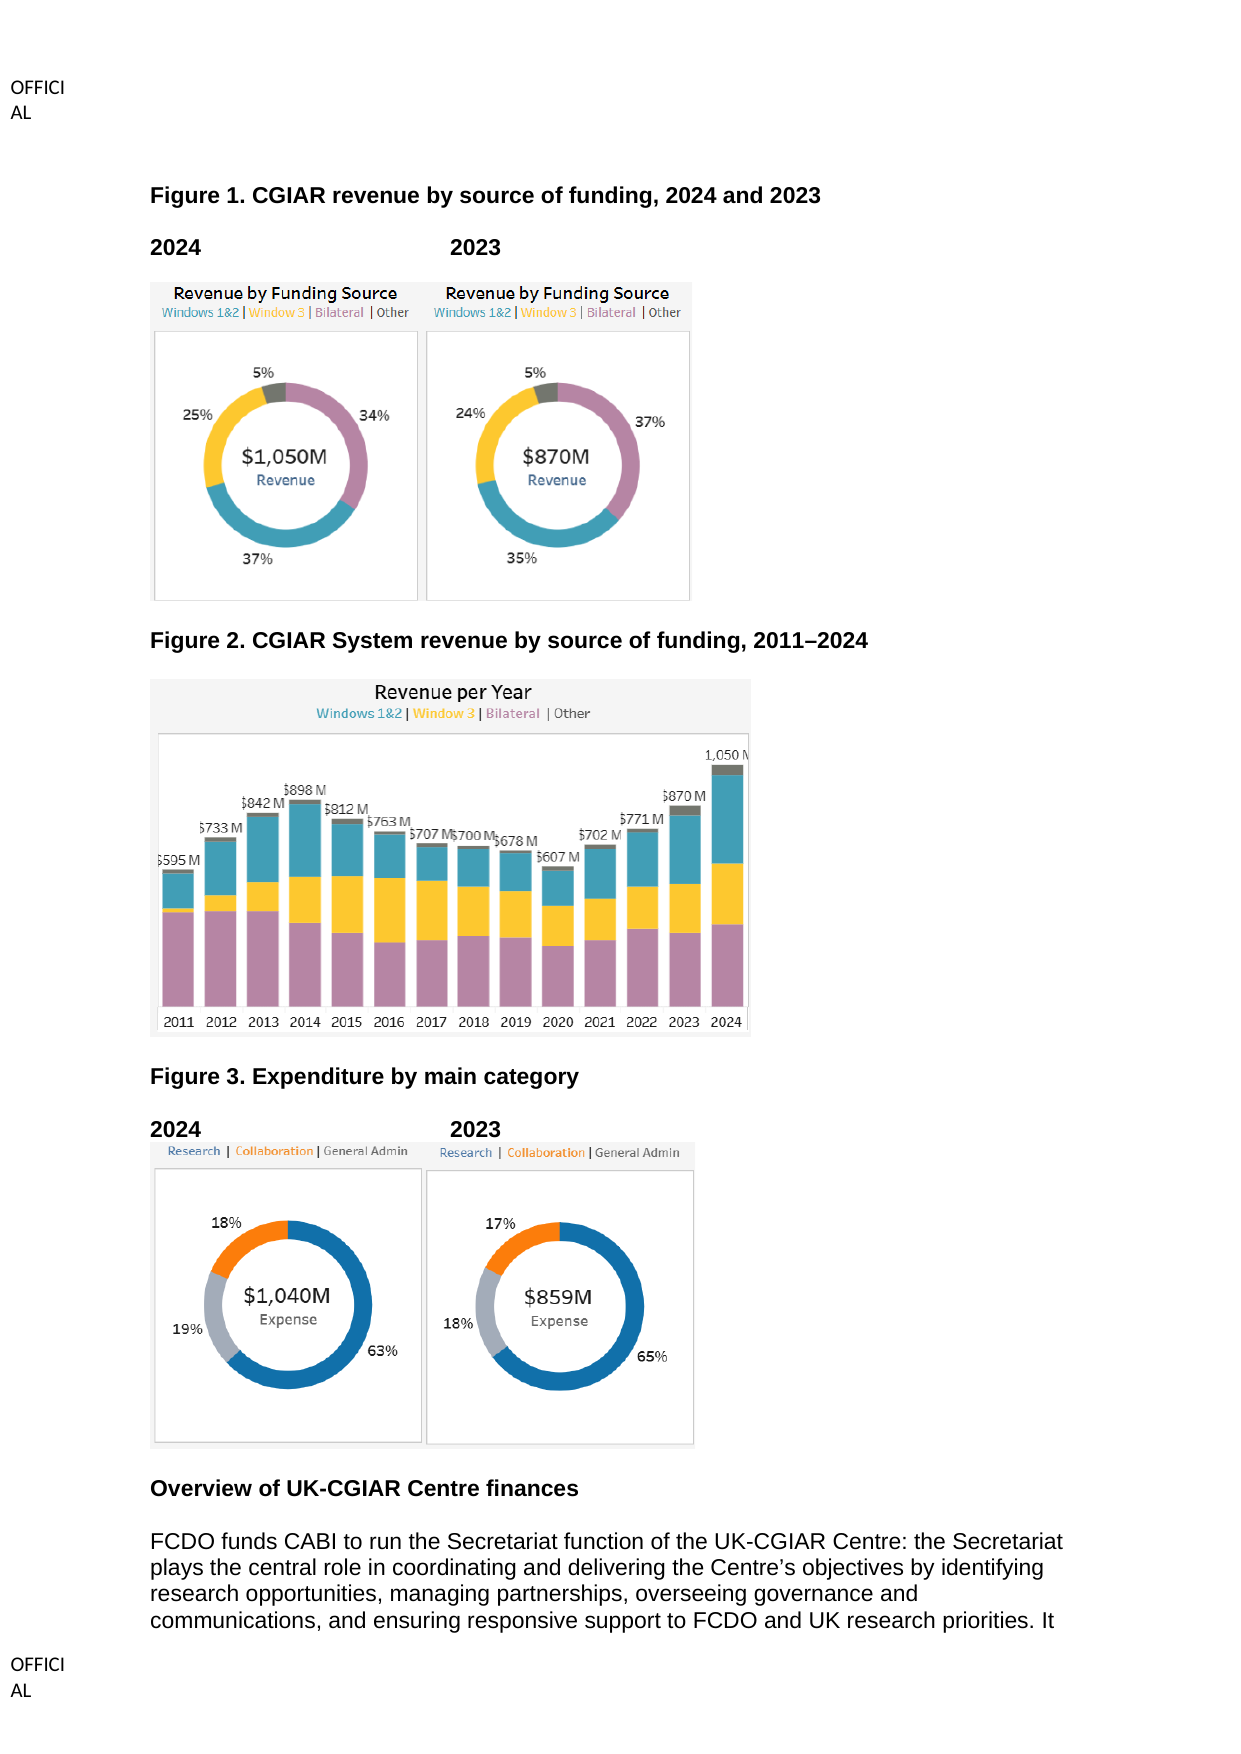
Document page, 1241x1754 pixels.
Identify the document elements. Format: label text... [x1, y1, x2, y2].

text 2024 2023 [150, 234, 1090, 261]
text 2024 2023 [150, 1116, 1090, 1142]
text Overview of UK-CGIAR Centre finances [150, 1475, 1090, 1501]
text FCDO funds CABI to run the Secretariat function of the UK-CGIAR Centre: the Secretariat plays the central role in coordinating and delivering the Centre’s objectives by identifying research opportunities, managing partnerships, overseeing governance and communications, and ensuring responsive support to FCDO and UK research priorities. It [150, 1528, 1090, 1633]
text Figure 3. Expenditure by main category [150, 1063, 1090, 1089]
text Figure 2. CGIAR System revenue by source of funding, 2011–2024 [150, 627, 1090, 653]
text Figure 1. CGIAR revenue by source of funding, 2024 and 2023 [150, 182, 1090, 208]
